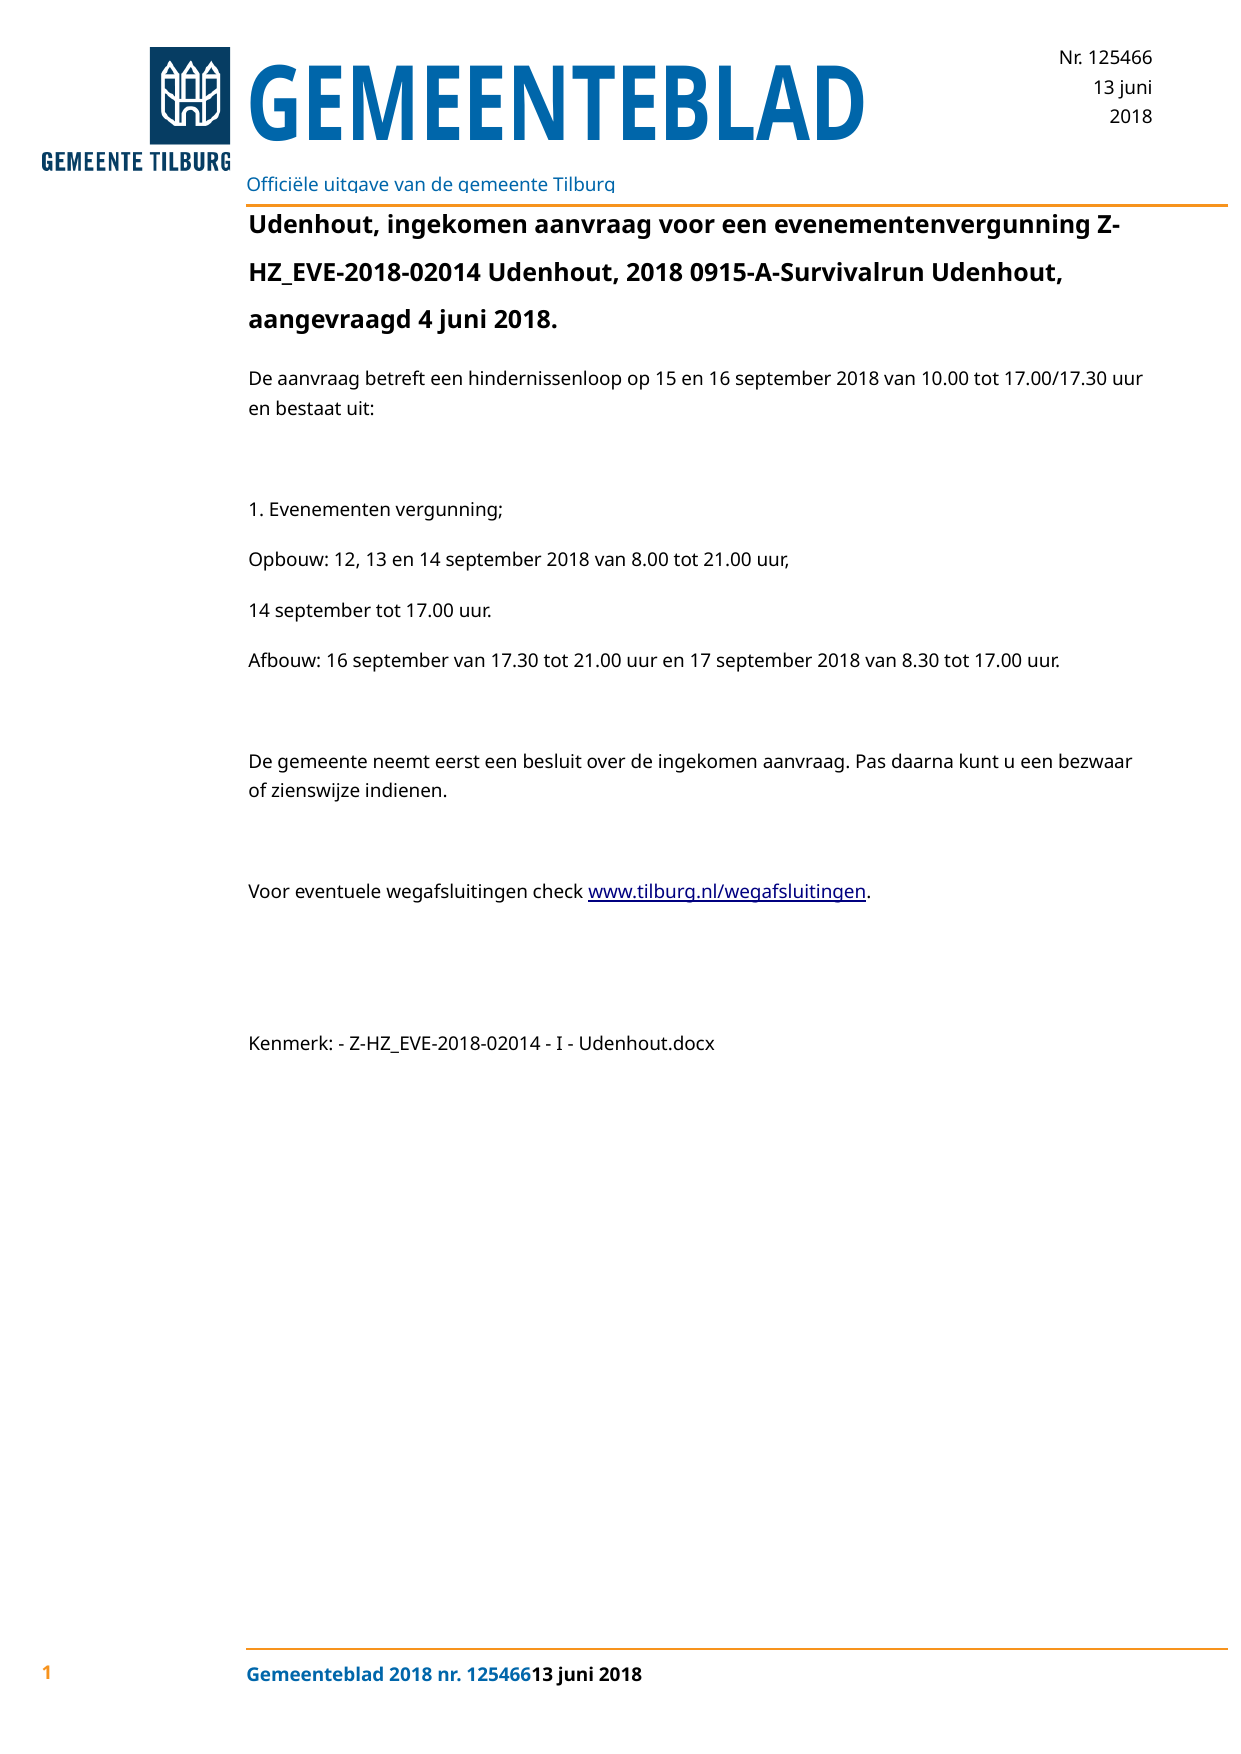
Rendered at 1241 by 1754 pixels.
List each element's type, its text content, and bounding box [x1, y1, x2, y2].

text De aanvraag betreft een hindernissenloop op 15 en 16 september 2018 van 10.00 tot 17.00/17.30 uur en bestaat uit: [248, 366, 1152, 421]
text 1. Evenementen vergunning; [248, 496, 1152, 522]
text Opbouw: 12, 13 en 14 september 2018 van 8.00 tot 21.00 uur, [248, 546, 1152, 572]
text Udenhout, ingekomen aanvraag voor een evenementenvergunning Z-HZ_EVE-2018-02014 Udenhout, 2018 0915-A-Survivalrun Udenhout, aangevraagd 4 juni 2018. [248, 207, 1152, 336]
text Kenmerk: - Z-HZ_EVE-2018-02014 - I - Udenhout.docx [248, 1030, 1152, 1055]
text 14 september tot 17.00 uur. [248, 597, 1152, 622]
text Voor eventuele wegafsluitingen check www.tilburg.nl/wegafsluitingen. [248, 878, 1152, 904]
picture [41, 47, 231, 172]
text De gemeente neemt eerst een besluit over de ingekomen aanvraag. Pas daarna kunt u een bezwaar of zienswijze indienen. [248, 748, 1152, 803]
text Afbouw: 16 september van 17.30 tot 21.00 uur en 17 september 2018 van 8.30 tot 17.00 uur. [248, 647, 1152, 673]
